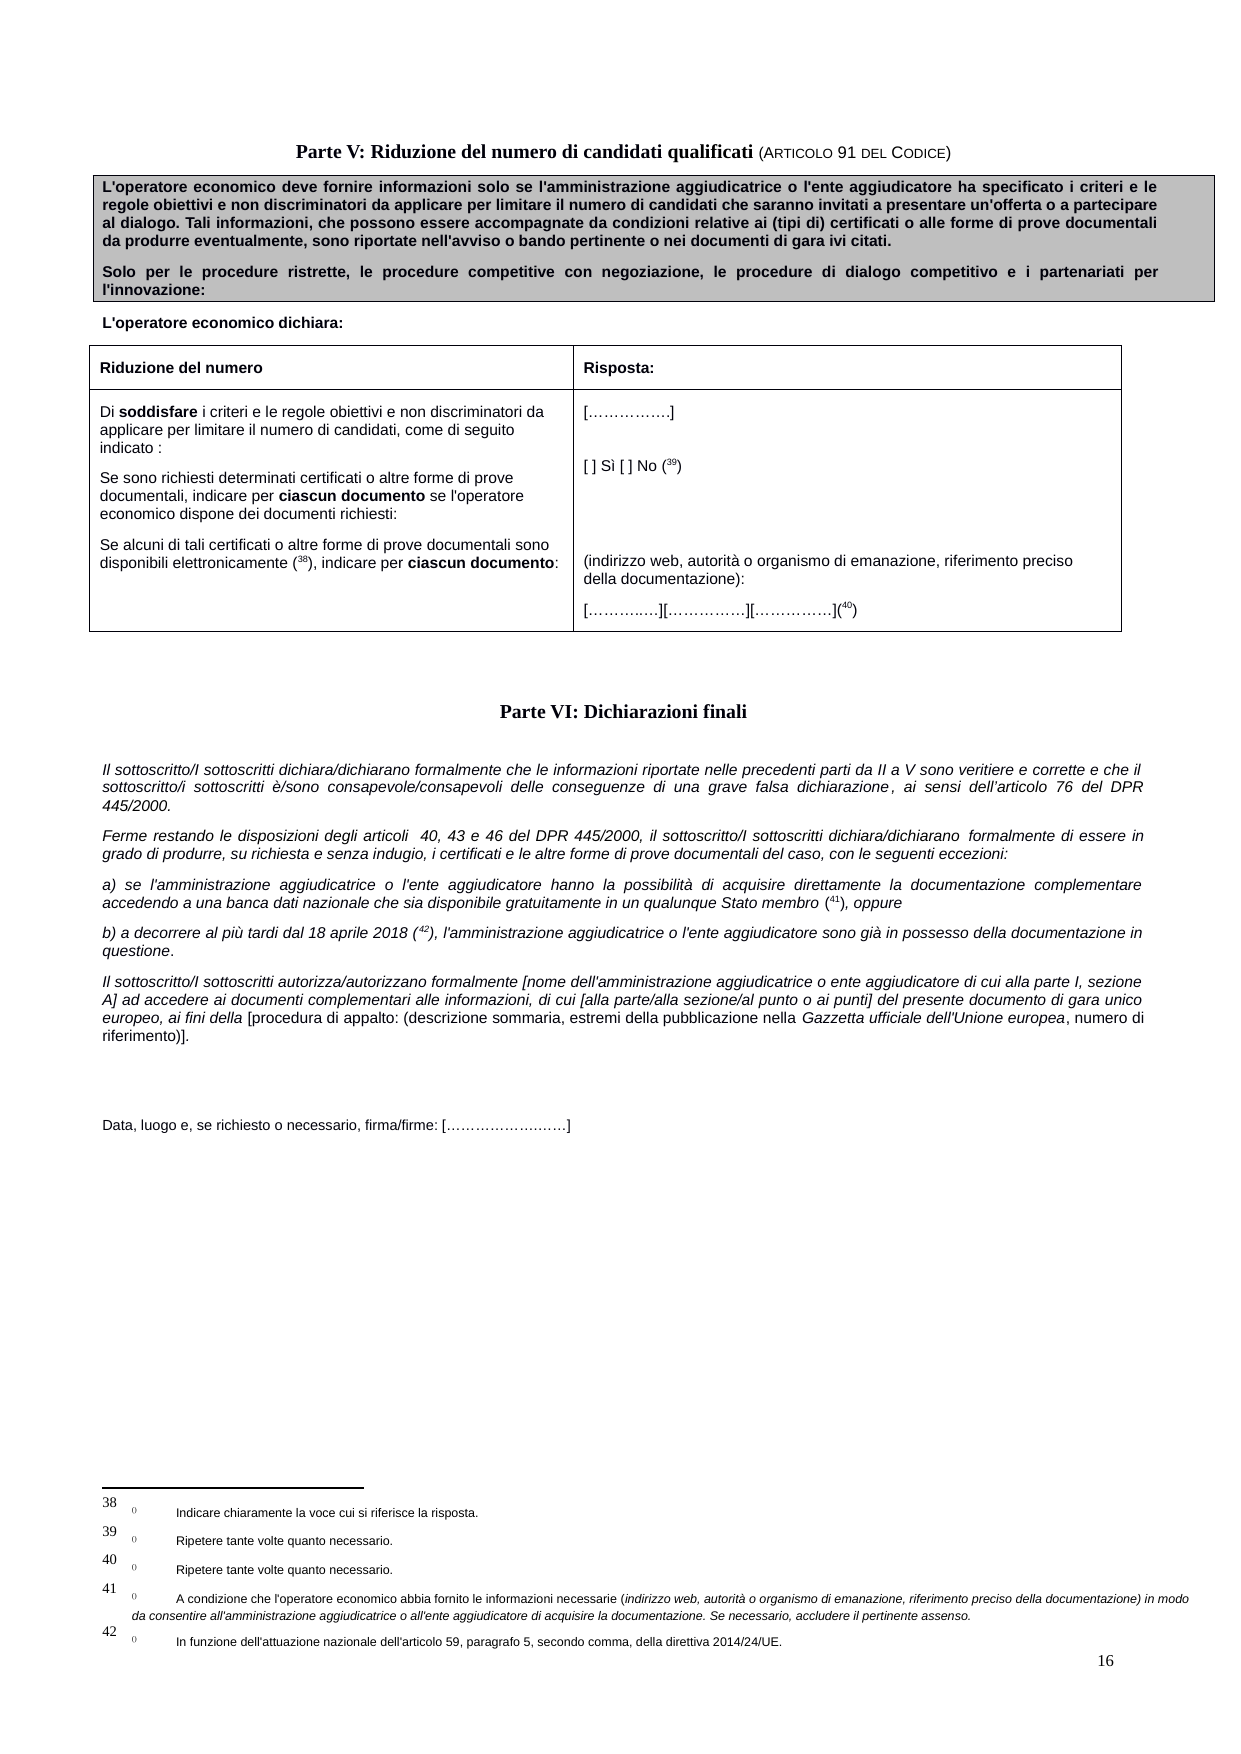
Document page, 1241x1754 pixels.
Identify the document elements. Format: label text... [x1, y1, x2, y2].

text Solo per le procedure ristrette, le procedure competitive con negoziazione, le procedure di dialogo competitivo e i partenariati per l'innovazione: [94, 259, 1214, 301]
text Ferme restando le disposizioni degli articoli 40, 43 e 46 del DPR 445/2000, il sottoscritto/I sottoscritti dichiara/dichiarano formalmente di essere in grado di produrre, su richiesta e senza indugio, i certificati e le altre forme di prove documentali del caso, con le seguenti eccezioni: [102, 827, 1144, 863]
table_header Risposta: [574, 346, 1121, 389]
table_header Riduzione del numero [90, 346, 573, 389]
table_cell […………….] [ ] Sì [ ] No () (indirizzo web, autorità o organismo di emanazione, riferimento preciso della documentazione): [………..…][……………][……………]() [574, 390, 1121, 631]
text Il sottoscritto/I sottoscritti autorizza/autorizzano formalmente [nome dell'amministrazione aggiudicatrice o ente aggiudicatore di cui alla parte I, sezione A] ad accedere ai documenti complementari alle informazioni, di cui [alla parte/alla sezione/al punto o ai punti] del presente documento di gara unico europeo, ai fini della [procedura di appalto: (descrizione sommaria, estremi della pubblicazione nella Gazzetta ufficiale dell'Unione europea, numero di riferimento)]. [102, 972, 1144, 1044]
text L'operatore economico dichiara: [102, 314, 1144, 332]
text L'operatore economico deve fornire informazioni solo se l'amministrazione aggiudicatrice o l'ente aggiudicatore ha specificato i criteri e le regole obiettivi e non discriminatori da applicare per limitare il numero di candidati che saranno invitati a presentare un'offerta o a partecipare al dialogo. Tali informazioni, che possono essere accompagnate da condizioni relative ai (tipi di) certificati o alle forme di prove documentali da produrre eventualmente, sono riportate nell'avviso o bando pertinente o nei documenti di gara ivi citati. [94, 176, 1214, 250]
text a) se l'amministrazione aggiudicatrice o l'ente aggiudicatore hanno la possibilità di acquisire direttamente la documentazione complementare accedendo a una banca dati nazionale che sia disponibile gratuitamente in un qualunque Stato membro (), oppure [102, 875, 1144, 911]
text () In funzione dell'attuazione nazionale dell'articolo 59, paragrafo 5, secondo comma, della direttiva 2014/24/UE. [102, 1623, 1204, 1652]
text Il sottoscritto/I sottoscritti dichiara/dichiarano formalmente che le informazioni riportate nelle precedenti parti da II a V sono veritiere e corrette e che il sottoscritto/i sottoscritti è/sono consapevole/consapevoli delle conseguenze di una grave falsa dichiarazione, ai sensi dell’articolo 76 del DPR 445/2000. [102, 760, 1144, 814]
text Parte VI: Dichiarazioni finali [102, 700, 1144, 723]
text () A condizione che l'operatore economico abbia fornito le informazioni necessarie (indirizzo web, autorità o organismo di emanazione, riferimento preciso della documentazione) in modo da consentire all'amministrazione aggiudicatrice o all'ente aggiudicatore di acquisire la documentazione. Se necessario, accludere il pertinente assenso. [102, 1580, 1204, 1623]
table_cell Di soddisfare i criteri e le regole obiettivi e non discriminatori da applicare per limitare il numero di candidati, come di seguito indicato : Se sono richiesti determinati certificati o altre forme di prove documentali, indicare per ciascun documento se l'operatore economico dispone dei documenti richiesti: Se alcuni di tali certificati o altre forme di prove documentali sono disponibili elettronicamente (), indicare per ciascun documento: [90, 390, 573, 631]
text b) a decorrere al più tardi dal 18 aprile 2018 (), l'amministrazione aggiudicatrice o l'ente aggiudicatore sono già in possesso della documentazione in questione. [102, 924, 1144, 960]
text Parte V: Riduzione del numero di candidati qualificati (Articolo 91 del Codice) [102, 139, 1144, 162]
text Data, luogo e, se richiesto o necessario, firma/firme: [……………….……] [102, 1117, 1144, 1133]
